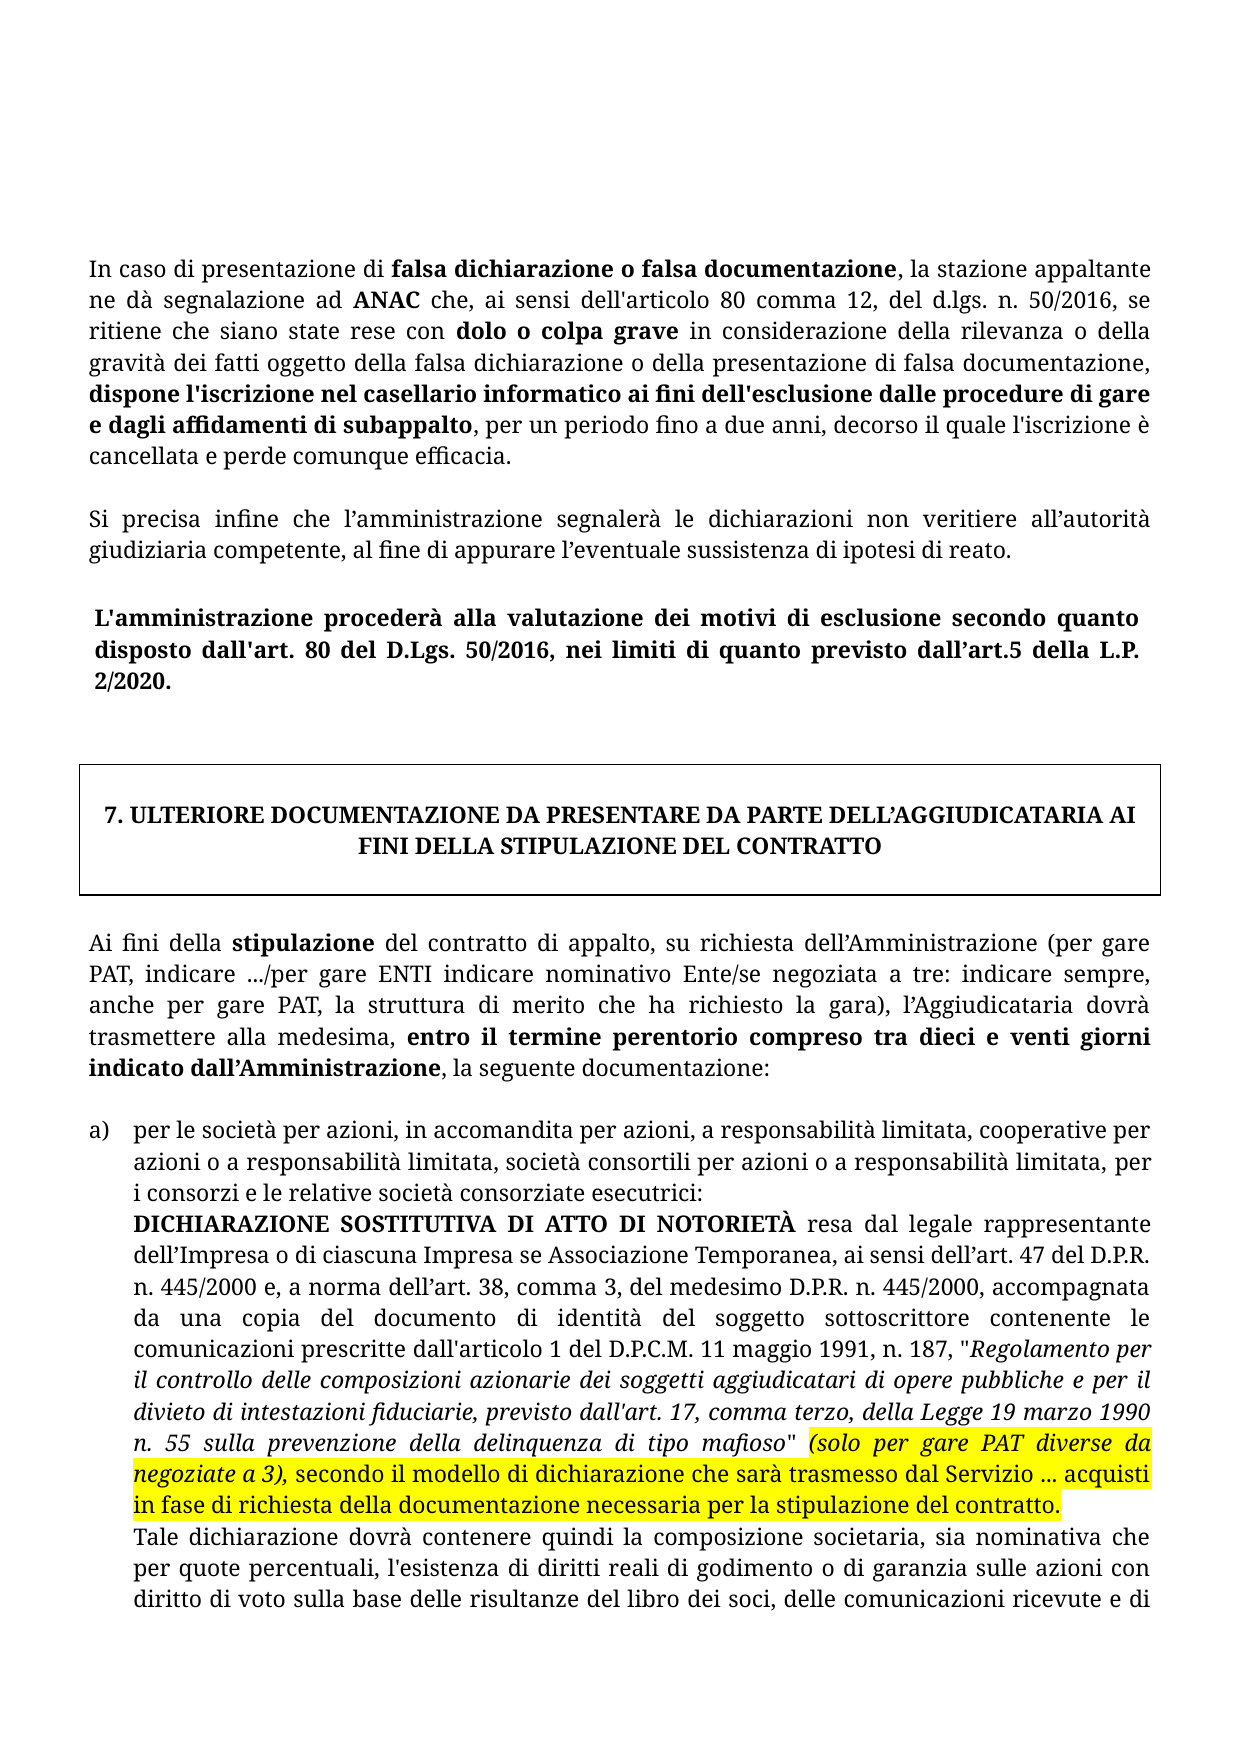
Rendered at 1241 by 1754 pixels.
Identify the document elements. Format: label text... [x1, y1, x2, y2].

text Ai fini della stipulazione del contratto di appalto, su richiesta dell’Amministrazione (per gare PAT, indicare .../per gare ENTI indicare nominativo Ente/se negoziata a tre: indicare sempre, anche per gare PAT, la struttura di merito che ha richiesto la gara), l’Aggiudicataria dovrà trasmettere alla medesima, entro il termine perentorio compreso tra dieci e venti giorni indicato dall’Amministrazione, la seguente documentazione: [89, 927, 1152, 1083]
text a) per le società per azioni, in accomandita per azioni, a responsabilità limitata, cooperative per azioni o a responsabilità limitata, società consortili per azioni o a responsabilità limitata, per i consorzi e le relative società consorziate esecutrici: [89, 1114, 1152, 1208]
text DICHIARAZIONE SOSTITUTIVA DI ATTO DI NOTORIETÀ resa dal legale rappresentante dell’Impresa o di ciascuna Impresa se Associazione Temporanea, ai sensi dell’art. 47 del D.P.R. n. 445/2000 e, a norma dell’art. 38, comma 3, del medesimo D.P.R. n. 445/2000, accompagnata da una copia del documento di identità del soggetto sottoscrittore contenente le comunicazioni prescritte dall'articolo 1 del D.P.C.M. 11 maggio 1991, n. 187, "Regolamento per il controllo delle composizioni azionarie dei soggetti aggiudicatari di opere pubbliche e per il divieto di intestazioni fiduciarie, previsto dall'art. 17, comma terzo, della Legge 19 marzo 1990 n. 55 sulla prevenzione della delinquenza di tipo mafioso" (solo per gare PAT diverse da negoziate a 3), secondo il modello di dichiarazione che sarà trasmesso dal Servizio ... acquisti in fase di richiesta della documentazione necessaria per la stipulazione del contratto. [133, 1208, 1152, 1521]
text Si precisa infine che l’amministrazione segnalerà le dichiarazioni non veritiere all’autorità giudiziaria competente, al fine di appurare l’eventuale sussistenza di ipotesi di reato. [89, 503, 1152, 565]
text 7. ULTERIORE DOCUMENTAZIONE DA PRESENTARE DA PARTE DELL’AGGIUDICATARIA AI FINI DELLA STIPULAZIONE DEL CONTRATTO [89, 799, 1152, 861]
text Tale dichiarazione dovrà contenere quindi la composizione societaria, sia nominativa che per quote percentuali, l'esistenza di diritti reali di godimento o di garanzia sulle azioni con diritto di voto sulla base delle risultanze del libro dei soci, delle comunicazioni ricevute e di [133, 1521, 1152, 1614]
text In caso di presentazione di falsa dichiarazione o falsa documentazione, la stazione appaltante ne dà segnalazione ad ANAC che, ai sensi dell'articolo 80 comma 12, del d.lgs. n. 50/2016, se ritiene che siano state rese con dolo o colpa grave in considerazione della rilevanza o della gravità dei fatti oggetto della falsa dichiarazione o della presentazione di falsa documentazione, dispone l'iscrizione nel casellario informatico ai fini dell'esclusione dalle procedure di gare e dagli affidamenti di subappalto, per un periodo fino a due anni, decorso il quale l'iscrizione è cancellata e perde comunque efficacia. [89, 253, 1152, 472]
table_header L'amministrazione procederà alla valutazione dei motivi di esclusione secondo quanto disposto dall'art. 80 del D.Lgs. 50/2016, nei limiti di quanto previsto dall’art.5 della L.P. 2/2020. [89, 597, 1147, 702]
